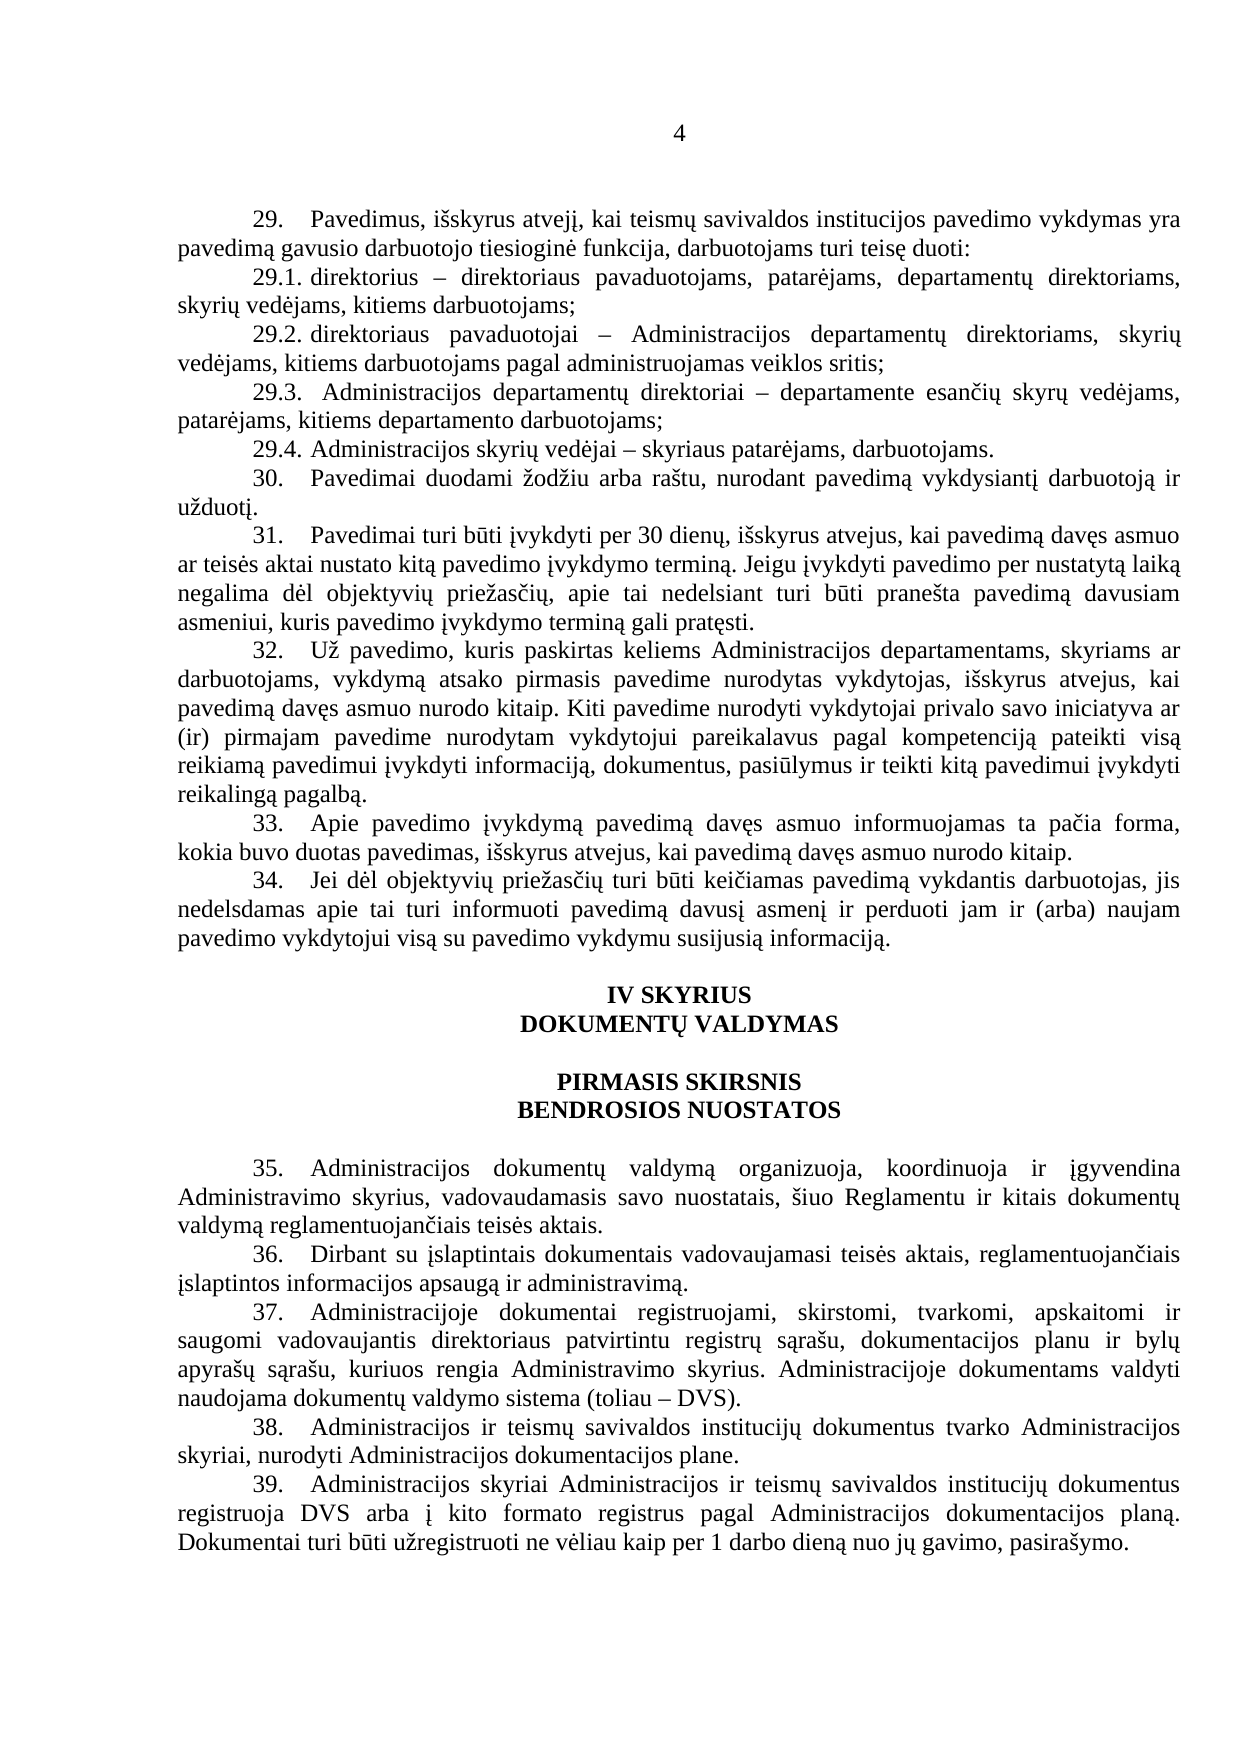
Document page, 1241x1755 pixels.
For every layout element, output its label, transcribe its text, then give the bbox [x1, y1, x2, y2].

text DOKUMENTŲ VALDYMAS [177, 1009, 1181, 1038]
text 31. Pavedimai turi būti įvykdyti per 30 dienų, išskyrus atvejus, kai pavedimą davęs asmuo ar teisės aktai nustato kitą pavedimo įvykdymo terminą. Jeigu įvykdyti pavedimo per nustatytą laiką negalima dėl objektyvių priežasčių, apie tai nedelsiant turi būti pranešta pavedimą davusiam asmeniui, kuris pavedimo įvykdymo terminą gali pratęsti. [177, 521, 1181, 636]
text 29.1. direktorius – direktoriaus pavaduotojams, patarėjams, departamentų direktoriams, skyrių vedėjams, kitiems darbuotojams; [177, 262, 1181, 319]
text 39. Administracijos skyriai Administracijos ir teismų savivaldos institucijų dokumentus registruoja DVS arba į kito formato registrus pagal Administracijos dokumentacijos planą. Dokumentai turi būti užregistruoti ne vėliau kaip per 1 darbo dieną nuo jų gavimo, pasirašymo. [177, 1469, 1181, 1556]
text 34. Jei dėl objektyvių priežasčių turi būti keičiamas pavedimą vykdantis darbuotojas, jis nedelsdamas apie tai turi informuoti pavedimą davusį asmenį ir perduoti jam ir (arba) naujam pavedimo vykdytojui visą su pavedimo vykdymu susijusią informaciją. [177, 866, 1181, 952]
text 36. Dirbant su įslaptintais dokumentais vadovaujamasi teisės aktais, reglamentuojančiais įslaptintos informacijos apsaugą ir administravimą. [177, 1239, 1181, 1297]
text 29.3. Administracijos departamentų direktoriai – departamente esančių skyrų vedėjams, patarėjams, kitiems departamento darbuotojams; [177, 377, 1181, 434]
text 30. Pavedimai duodami žodžiu arba raštu, nurodant pavedimą vykdysiantį darbuotoją ir užduotį. [177, 463, 1181, 521]
text 33. Apie pavedimo įvykdymą pavedimą davęs asmuo informuojamas ta pačia forma, kokia buvo duotas pavedimas, išskyrus atvejus, kai pavedimą davęs asmuo nurodo kitaip. [177, 808, 1181, 866]
text 29. Pavedimus, išskyrus atvejį, kai teismų savivaldos institucijos pavedimo vykdymas yra pavedimą gavusio darbuotojo tiesioginė funkcija, darbuotojams turi teisę duoti: [177, 204, 1181, 262]
text 29.2. direktoriaus pavaduotojai – Administracijos departamentų direktoriams, skyrių vedėjams, kitiems darbuotojams pagal administruojamas veiklos sritis; [177, 319, 1181, 377]
text 38. Administracijos ir teismų savivaldos institucijų dokumentus tvarko Administracijos skyriai, nurodyti Administracijos dokumentacijos plane. [177, 1412, 1181, 1469]
text PIRMASIS SKIRSNIS [177, 1067, 1181, 1096]
text 37. Administracijoje dokumentai registruojami, skirstomi, tvarkomi, apskaitomi ir saugomi vadovaujantis direktoriaus patvirtintu registrų sąrašu, dokumentacijos planu ir bylų apyrašų sąrašu, kuriuos rengia Administravimo skyrius. Administracijoje dokumentams valdyti naudojama dokumentų valdymo sistema (toliau – DVS). [177, 1297, 1181, 1412]
text 29.4. Administracijos skyrių vedėjai – skyriaus patarėjams, darbuotojams. [252, 434, 1181, 463]
text 32. Už pavedimo, kuris paskirtas keliems Administracijos departamentams, skyriams ar darbuotojams, vykdymą atsako pirmasis pavedime nurodytas vykdytojas, išskyrus atvejus, kai pavedimą davęs asmuo nurodo kitaip. Kiti pavedime nurodyti vykdytojai privalo savo iniciatyva ar (ir) pirmajam pavedime nurodytam vykdytojui pareikalavus pagal kompetenciją pateikti visą reikiamą pavedimui įvykdyti informaciją, dokumentus, pasiūlymus ir teikti kitą pavedimui įvykdyti reikalingą pagalbą. [177, 636, 1181, 808]
text BENDROSIOS NUOSTATOS [177, 1096, 1181, 1124]
text 35. Administracijos dokumentų valdymą organizuoja, koordinuoja ir įgyvendina Administravimo skyrius, vadovaudamasis savo nuostatais, šiuo Reglamentu ir kitais dokumentų valdymą reglamentuojančiais teisės aktais. [177, 1153, 1181, 1239]
text IV SKYRIUS [177, 981, 1181, 1009]
